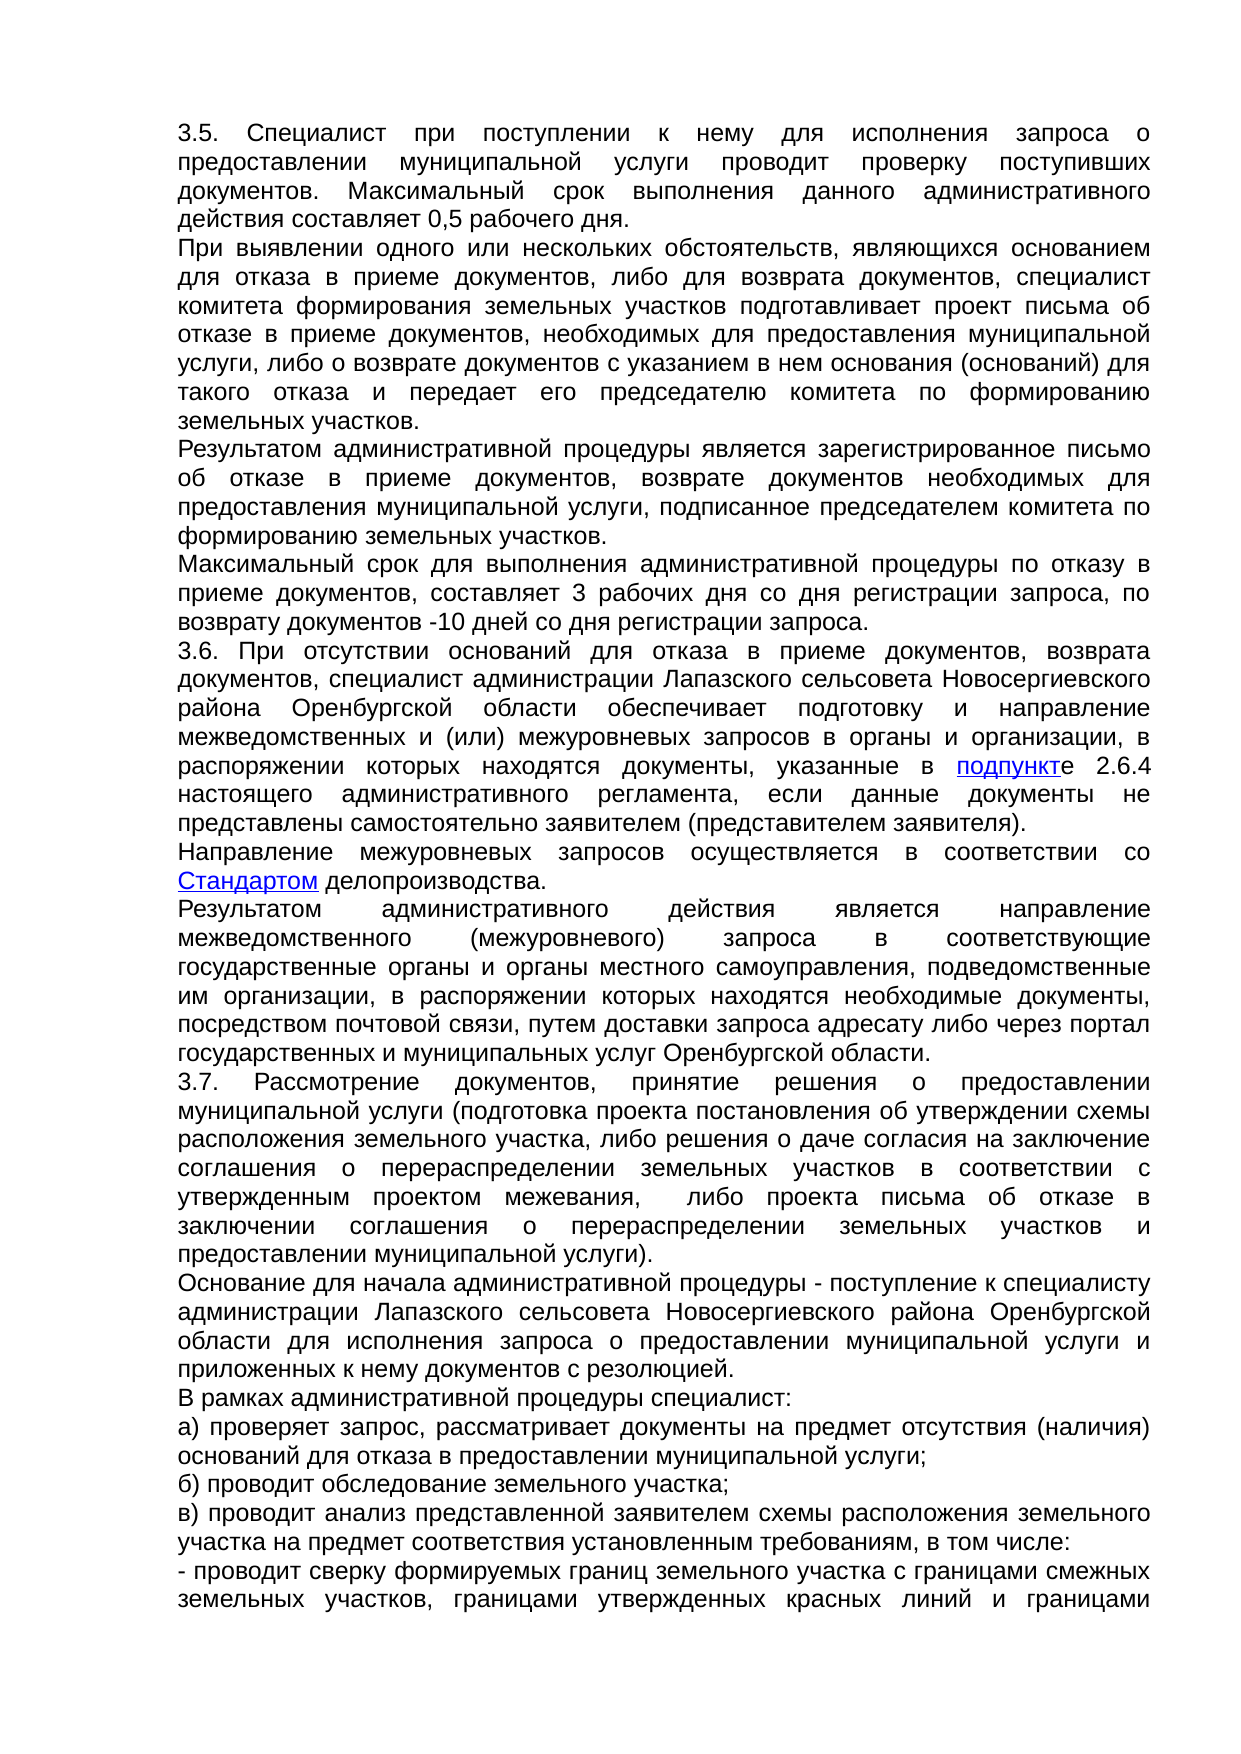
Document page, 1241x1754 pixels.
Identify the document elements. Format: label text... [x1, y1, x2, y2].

text 3.6. При отсутствии оснований для отказа в приеме документов, возврата документов, специалист администрации Лапазского сельсовета Новосергиевского района Оренбургской области обеспечивает подготовку и направление межведомственных и (или) межуровневых запросов в органы и организации, в распоряжении которых находятся документы, указанные в подпункте 2.6.4 настоящего административного регламента, если данные документы не представлены самостоятельно заявителем (представителем заявителя). [177, 636, 1152, 837]
text Направление межуровневых запросов осуществляется в соответствии со Стандартом делопроизводства. [177, 837, 1152, 894]
text В рамках административной процедуры специалист: [177, 1383, 1152, 1412]
text 3.7. Рассмотрение документов, принятие решения о предоставлении муниципальной услуги (подготовка проекта постановления об утверждении схемы расположения земельного участка, либо решения о даче согласия на заключение соглашения о перераспределении земельных участков в соответствии с утвержденным проектом межевания, либо проекта письма об отказе в заключении соглашения о перераспределении земельных участков и предоставлении муниципальной услуги). [177, 1067, 1152, 1268]
text Основание для начала административной процедуры - поступление к специалисту администрации Лапазского сельсовета Новосергиевского района Оренбургской области для исполнения запроса о предоставлении муниципальной услуги и приложенных к нему документов с резолюцией. [177, 1268, 1152, 1383]
text б) проводит обследование земельного участка; [177, 1469, 1152, 1498]
text Результатом административного действия является направление межведомственного (межуровневого) запроса в соответствующие государственные органы и органы местного самоуправления, подведомственные им организации, в распоряжении которых находятся необходимые документы, посредством почтовой связи, путем доставки запроса адресату либо через портал государственных и муниципальных услуг Оренбургской области. [177, 894, 1152, 1067]
text 3.5. Специалист при поступлении к нему для исполнения запроса о предоставлении муниципальной услуги проводит проверку поступивших документов. Максимальный срок выполнения данного административного действия составляет 0,5 рабочего дня. [177, 118, 1152, 233]
text При выявлении одного или нескольких обстоятельств, являющихся основанием для отказа в приеме документов, либо для возврата документов, специалист комитета формирования земельных участков подготавливает проект письма об отказе в приеме документов, необходимых для предоставления муниципальной услуги, либо о возврате документов с указанием в нем основания (оснований) для такого отказа и передает его председателю комитета по формированию земельных участков. [177, 233, 1152, 434]
text а) проверяет запрос, рассматривает документы на предмет отсутствия (наличия) оснований для отказа в предоставлении муниципальной услуги; [177, 1412, 1152, 1469]
text Максимальный срок для выполнения административной процедуры по отказу в приеме документов, составляет 3 рабочих дня со дня регистрации запроса, по возврату документов -10 дней со дня регистрации запроса. [177, 549, 1152, 636]
text Результатом административной процедуры является зарегистрированное письмо об отказе в приеме документов, возврате документов необходимых для предоставления муниципальной услуги, подписанное председателем комитета по формированию земельных участков. [177, 434, 1152, 549]
text - проводит сверку формируемых границ земельного участка с границами смежных земельных участков, границами утвержденных красных линий и границами [177, 1556, 1152, 1613]
text в) проводит анализ представленной заявителем схемы расположения земельного участка на предмет соответствия установленным требованиям, в том числе: [177, 1498, 1152, 1556]
